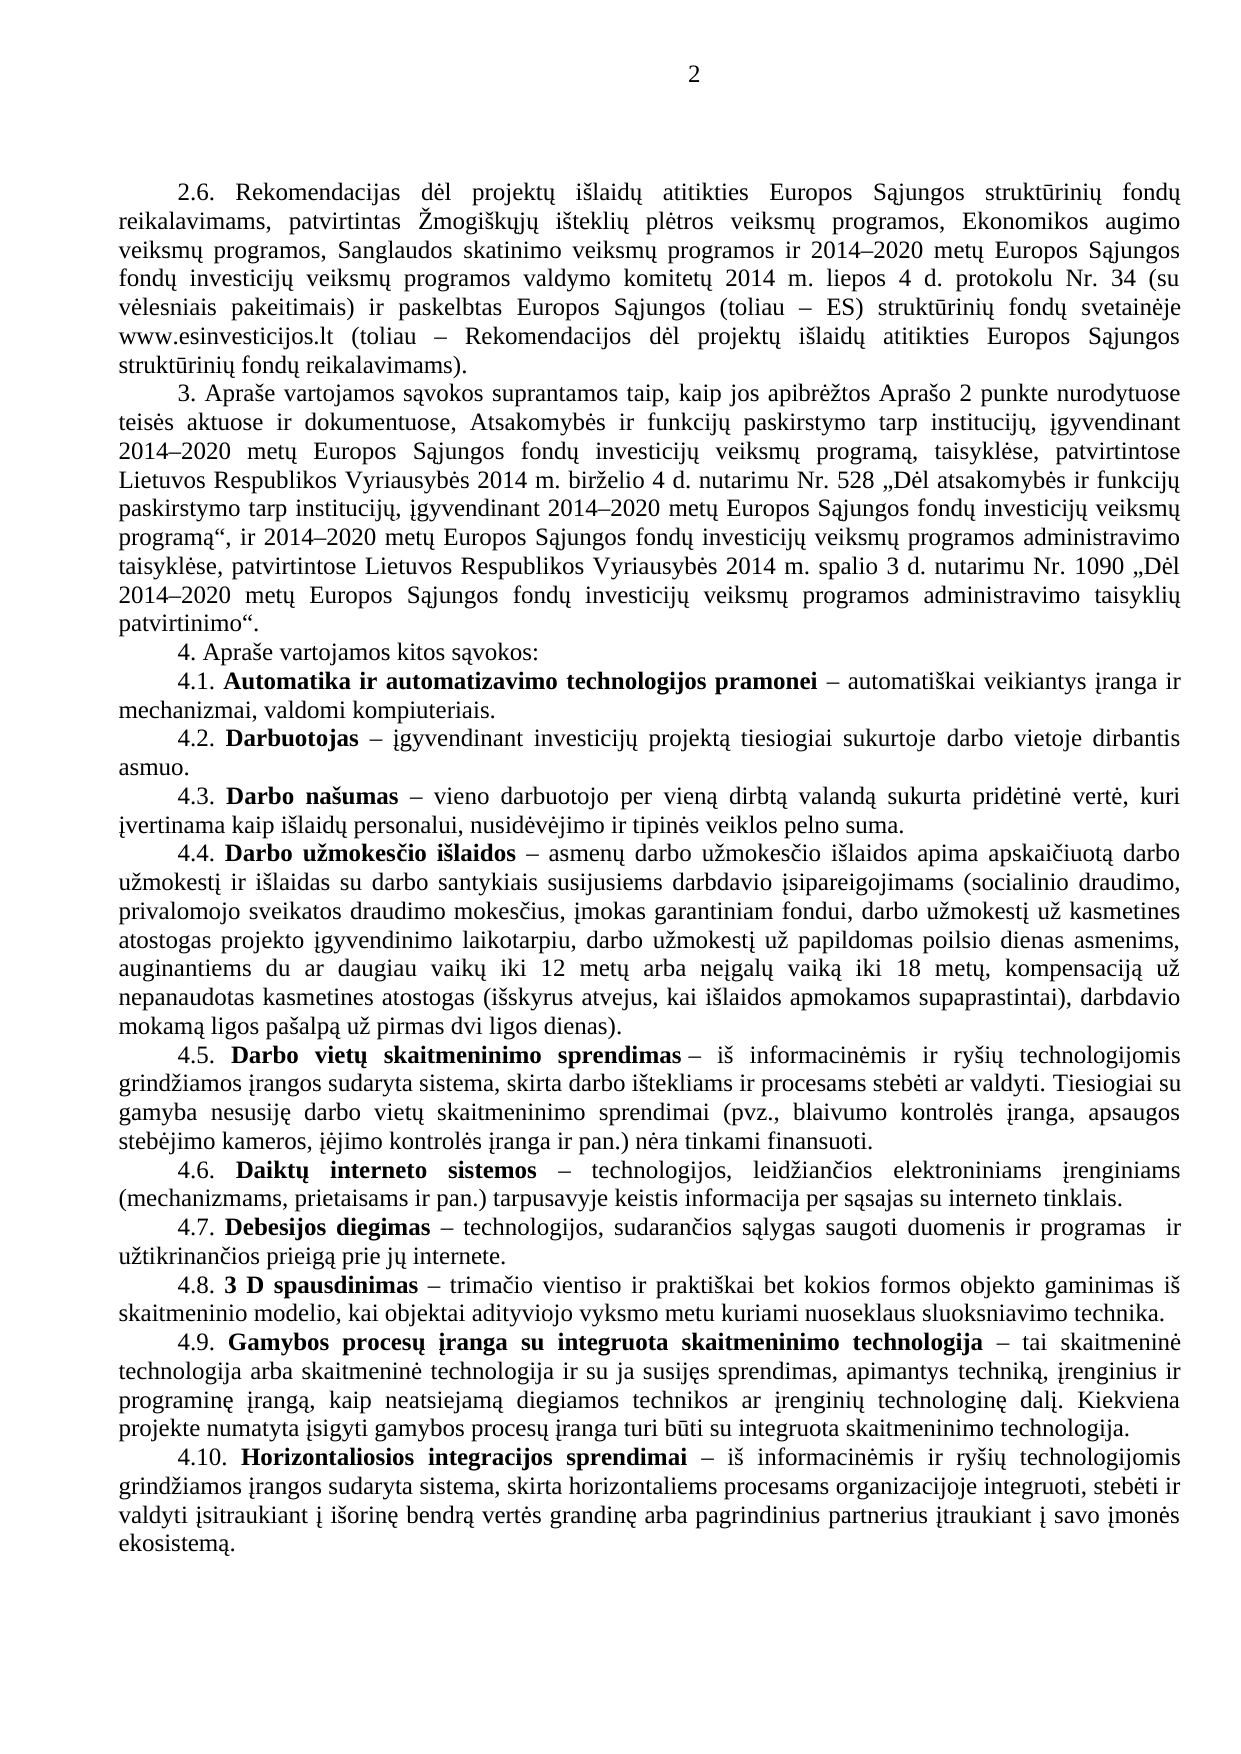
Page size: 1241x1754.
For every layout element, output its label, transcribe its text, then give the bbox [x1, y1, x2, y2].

text 4.3. Darbo našumas – vieno darbuotojo per vieną dirbtą valandą sukurta pridėtinė vertė, kuri įvertinama kaip išlaidų personalui, nusidėvėjimo ir tipinės veiklos pelno suma. [118, 781, 1181, 838]
text 4.10. Horizontaliosios integracijos sprendimai – iš informacinėmis ir ryšių technologijomis grindžiamos įrangos sudaryta sistema, skirta horizontaliems procesams organizacijoje integruoti, stebėti ir valdyti įsitraukiant į išorinę bendrą vertės grandinę arba pagrindinius partnerius įtraukiant į savo įmonės ekosistemą. [118, 1442, 1181, 1557]
text 3. Apraše vartojamos sąvokos suprantamos taip, kaip jos apibrėžtos Aprašo 2 punkte nurodytuose teisės aktuose ir dokumentuose, Atsakomybės ir funkcijų paskirstymo tarp institucijų, įgyvendinant 2014–2020 metų Europos Sąjungos fondų investicijų veiksmų programą, taisyklėse, patvirtintose Lietuvos Respublikos Vyriausybės 2014 m. birželio 4 d. nutarimu Nr. 528 „Dėl atsakomybės ir funkcijų paskirstymo tarp institucijų, įgyvendinant 2014–2020 metų Europos Sąjungos fondų investicijų veiksmų programą“, ir 2014–2020 metų Europos Sąjungos fondų investicijų veiksmų programos administravimo taisyklėse, patvirtintose Lietuvos Respublikos Vyriausybės 2014 m. spalio 3 d. nutarimu Nr. 1090 „Dėl 2014–2020 metų Europos Sąjungos fondų investicijų veiksmų programos administravimo taisyklių patvirtinimo“. [118, 378, 1181, 637]
text 4.8. 3 D spausdinimas – trimačio vientiso ir praktiškai bet kokios formos objekto gaminimas iš skaitmeninio modelio, kai objektai adityviojo vyksmo metu kuriami nuoseklaus sluoksniavimo technika. [118, 1270, 1181, 1327]
text 4.7. Debesijos diegimas – technologijos, sudarančios sąlygas saugoti duomenis ir programas ir užtikrinančios prieigą prie jų internete. [118, 1212, 1181, 1270]
text 4.6. Daiktų interneto sistemos – technologijos, leidžiančios elektroniniams įrenginiams (mechanizmams, prietaisams ir pan.) tarpusavyje keistis informacija per sąsajas su interneto tinklais. [118, 1155, 1181, 1212]
text 4. Apraše vartojamos kitos sąvokos: [118, 637, 1181, 666]
text 4.1. Automatika ir automatizavimo technologijos pramonei – automatiškai veikiantys įranga ir mechanizmai, valdomi kompiuteriais. [118, 666, 1181, 723]
text 2.6. Rekomendacijas dėl projektų išlaidų atitikties Europos Sąjungos struktūrinių fondų reikalavimams, patvirtintas Žmogiškųjų išteklių plėtros veiksmų programos, Ekonomikos augimo veiksmų programos, Sanglaudos skatinimo veiksmų programos ir 2014–2020 metų Europos Sąjungos fondų investicijų veiksmų programos valdymo komitetų 2014 m. liepos 4 d. protokolu Nr. 34 (su vėlesniais pakeitimais) ir paskelbtas Europos Sąjungos (toliau – ES) struktūrinių fondų svetainėje www.esinvesticijos.lt (toliau – Rekomendacijos dėl projektų išlaidų atitikties Europos Sąjungos struktūrinių fondų reikalavimams). [118, 177, 1181, 378]
text 4.2. Darbuotojas – įgyvendinant investicijų projektą tiesiogiai sukurtoje darbo vietoje dirbantis asmuo. [118, 723, 1181, 781]
text 4.5. Darbo vietų skaitmeninimo sprendimas – iš informacinėmis ir ryšių technologijomis grindžiamos įrangos sudaryta sistema, skirta darbo ištekliams ir procesams stebėti ar valdyti. Tiesiogiai su gamyba nesusiję darbo vietų skaitmeninimo sprendimai (pvz., blaivumo kontrolės įranga, apsaugos stebėjimo kameros, įėjimo kontrolės įranga ir pan.) nėra tinkami finansuoti. [118, 1040, 1181, 1155]
text 4.4. Darbo užmokesčio išlaidos – asmenų darbo užmokesčio išlaidos apima apskaičiuotą darbo užmokestį ir išlaidas su darbo santykiais susijusiems darbdavio įsipareigojimams (socialinio draudimo, privalomojo sveikatos draudimo mokesčius, įmokas garantiniam fondui, darbo užmokestį už kasmetines atostogas projekto įgyvendinimo laikotarpiu, darbo užmokestį už papildomas poilsio dienas asmenims, auginantiems du ar daugiau vaikų iki 12 metų arba neįgalų vaiką iki 18 metų, kompensaciją už nepanaudotas kasmetines atostogas (išskyrus atvejus, kai išlaidos apmokamos supaprastintai), darbdavio mokamą ligos pašalpą už pirmas dvi ligos dienas). [118, 838, 1181, 1040]
text 4.9. Gamybos procesų įranga su integruota skaitmeninimo technologija – tai skaitmeninė technologija arba skaitmeninė technologija ir su ja susijęs sprendimas, apimantys techniką, įrenginius ir programinę įrangą, kaip neatsiejamą diegiamos technikos ar įrenginių technologinę dalį. Kiekviena projekte numatyta įsigyti gamybos procesų įranga turi būti su integruota skaitmeninimo technologija. [118, 1327, 1181, 1442]
